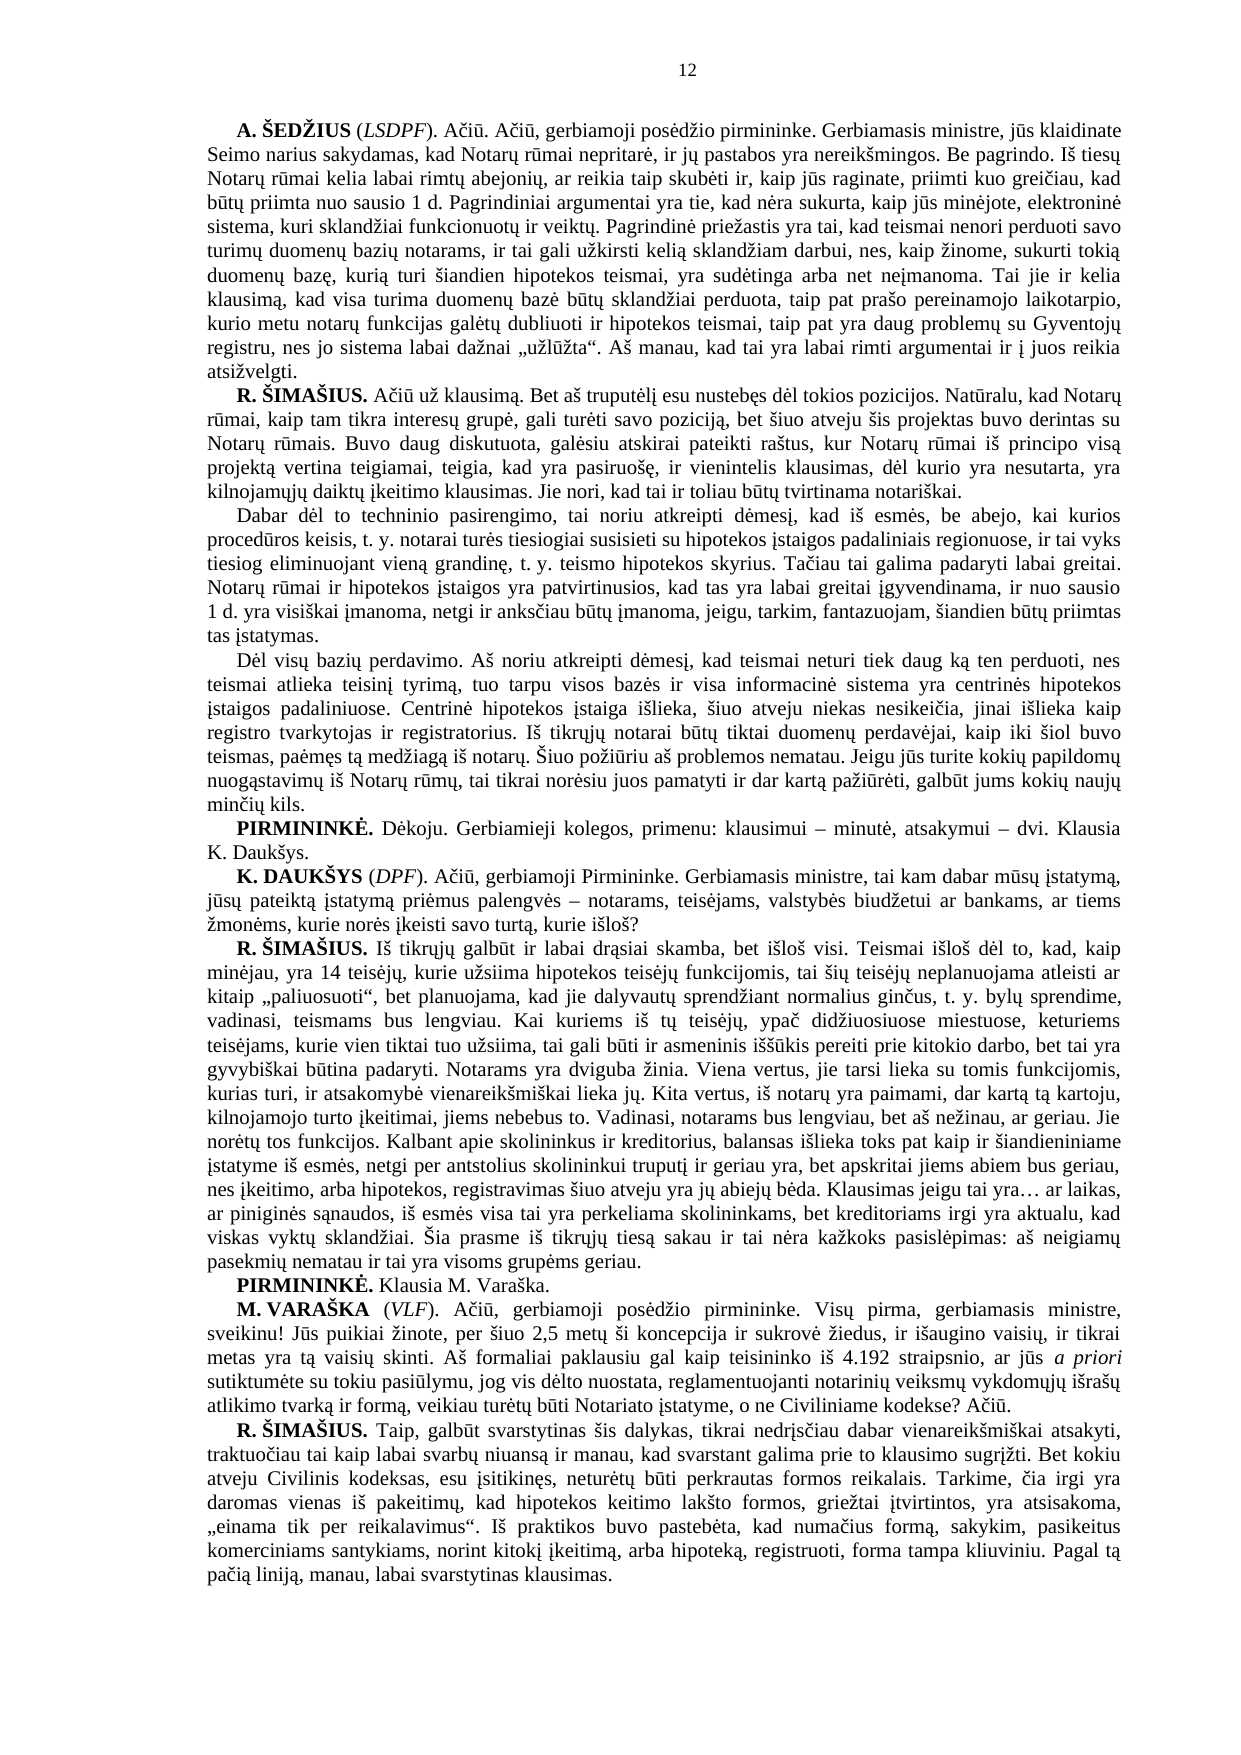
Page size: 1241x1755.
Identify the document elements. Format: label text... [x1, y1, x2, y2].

text R. ŠIMAŠIUS. Taip, galbūt svarstytinas šis dalykas, tikrai nedrįsčiau dabar vienareikšmiškai atsakyti, traktuočiau tai kaip labai svarbų niuansą ir manau, kad svarstant galima prie to klausimo sugrįžti. Bet kokiu atveju Civilinis kodeksas, esu įsitikinęs, neturėtų būti perkrautas formos reikalais. Tarkime, čia irgi yra daromas vienas iš pakeitimų, kad hipotekos keitimo lakšto formos, griežtai įtvirtintos, yra atsisakoma, „einama tik per reikalavimus“. Iš praktikos buvo pastebėta, kad numačius formą, sakykim, pasikeitus komerciniams santykiams, norint kitokį įkeitimą, arba hipoteką, registruoti, forma tampa kliuviniu. Pagal tą pačią liniją, manau, labai svarstytinas klausimas. [207, 1417, 1122, 1586]
text A. ŠEDŽIUS (LSDPF). Ačiū. Ačiū, gerbiamoji posėdžio pirmininke. Gerbiamasis ministre, jūs klaidinate Seimo narius sakydamas, kad Notarų rūmai nepritarė, ir jų pastabos yra nereikšmingos. Be pagrindo. Iš tiesų Notarų rūmai kelia labai rimtų abejonių, ar reikia taip skubėti ir, kaip jūs raginate, priimti kuo greičiau, kad būtų priimta nuo sausio 1 d. Pagrindiniai argumentai yra tie, kad nėra sukurta, kaip jūs minėjote, elektroninė sistema, kuri sklandžiai funkcionuotų ir veiktų. Pagrindinė priežastis yra tai, kad teismai nenori perduoti savo turimų duomenų bazių notarams, ir tai gali užkirsti kelią sklandžiam darbui, nes, kaip žinome, sukurti tokią duomenų bazę, kurią turi šiandien hipotekos teismai, yra sudėtinga arba net neįmanoma. Tai jie ir kelia klausimą, kad visa turima duomenų bazė būtų sklandžiai perduota, taip pat prašo pereinamojo laikotarpio, kurio metu notarų funkcijas galėtų dubliuoti ir hipotekos teismai, taip pat yra daug problemų su Gyventojų registru, nes jo sistema labai dažnai „užlūžta“. Aš manau, kad tai yra labai rimti argumentai ir į juos reikia atsižvelgti. [207, 118, 1122, 383]
text Dabar dėl to techninio pasirengimo, tai noriu atkreipti dėmesį, kad iš esmės, be abejo, kai kurios procedūros keisis, t. y. notarai turės tiesiogiai susisieti su hipotekos įstaigos padaliniais regionuose, ir tai vyks tiesiog eliminuojant vieną grandinę, t. y. teismo hipotekos skyrius. Tačiau tai galima padaryti labai greitai. Notarų rūmai ir hipotekos įstaigos yra patvirtinusios, kad tas yra labai greitai įgyvendinama, ir nuo sausio 1 d. yra visiškai įmanoma, netgi ir anksčiau būtų įmanoma, jeigu, tarkim, fantazuojam, šiandien būtų priimtas tas įstatymas. [207, 503, 1122, 647]
text M. VARAŠKA (VLF). Ačiū, gerbiamoji posėdžio pirmininke. Visų pirma, gerbiamasis ministre, sveikinu! Jūs puikiai žinote, per šiuo 2,5 metų ši koncepcija ir sukrovė žiedus, ir išaugino vaisių, ir tikrai metas yra tą vaisių skinti. Aš formaliai paklausiu gal kaip teisininko iš 4.192 straipsnio, ar jūs a priori sutiktumėte su tokiu pasiūlymu, jog vis dėlto nuostata, reglamentuojanti notarinių veiksmų vykdomųjų išrašų atlikimo tvarką ir formą, veikiau turėtų būti Notariato įstatyme, o ne Civiliniame kodekse? Ačiū. [207, 1297, 1122, 1417]
text R. ŠIMAŠIUS. Iš tikrųjų galbūt ir labai drąsiai skamba, bet išloš visi. Teismai išloš dėl to, kad, kaip minėjau, yra 14 teisėjų, kurie užsiima hipotekos teisėjų funkcijomis, tai šių teisėjų neplanuojama atleisti ar kitaip „paliuosuoti“, bet planuojama, kad jie dalyvautų sprendžiant normalius ginčus, t. y. bylų sprendime, vadinasi, teismams bus lengviau. Kai kuriems iš tų teisėjų, ypač didžiuosiuose miestuose, keturiems teisėjams, kurie vien tiktai tuo užsiima, tai gali būti ir asmeninis iššūkis pereiti prie kitokio darbo, bet tai yra gyvybiškai būtina padaryti. Notarams yra dviguba žinia. Viena vertus, jie tarsi lieka su tomis funkcijomis, kurias turi, ir atsakomybė vienareikšmiškai lieka jų. Kita vertus, iš notarų yra paimami, dar kartą tą kartoju, kilnojamojo turto įkeitimai, jiems nebebus to. Vadinasi, notarams bus lengviau, bet aš nežinau, ar geriau. Jie norėtų tos funkcijos. Kalbant apie skolininkus ir kreditorius, balansas išlieka toks pat kaip ir šiandieniniame įstatyme iš esmės, netgi per antstolius skolininkui truputį ir geriau yra, bet apskritai jiems abiem bus geriau, nes įkeitimo, arba hipotekos, registravimas šiuo atveju yra jų abiejų bėda. Klausimas jeigu tai yra… ar laikas, ar piniginės sąnaudos, iš esmės visa tai yra perkeliama skolininkams, bet kreditoriams irgi yra aktualu, kad viskas vyktų sklandžiai. Šia prasme iš tikrųjų tiesą sakau ir tai nėra kažkoks pasislėpimas: aš neigiamų pasekmių nematau ir tai yra visoms grupėms geriau. [207, 936, 1122, 1273]
text PIRMININKĖ. Klausia M. Varaška. [207, 1273, 1122, 1297]
text R. ŠIMAŠIUS. Ačiū už klausimą. Bet aš truputėlį esu nustebęs dėl tokios pozicijos. Natūralu, kad Notarų rūmai, kaip tam tikra interesų grupė, gali turėti savo poziciją, bet šiuo atveju šis projektas buvo derintas su Notarų rūmais. Buvo daug diskutuota, galėsiu atskirai pateikti raštus, kur Notarų rūmai iš principo visą projektą vertina teigiamai, teigia, kad yra pasiruošę, ir vienintelis klausimas, dėl kurio yra nesutarta, yra kilnojamųjų daiktų įkeitimo klausimas. Jie nori, kad tai ir toliau būtų tvirtinama notariškai. [207, 383, 1122, 503]
text K. DAUKŠYS (DPF). Ačiū, gerbiamoji Pirmininke. Gerbiamasis ministre, tai kam dabar mūsų įstatymą, jūsų pateiktą įstatymą priėmus palengvės – notarams, teisėjams, valstybės biudžetui ar bankams, ar tiems žmonėms, kurie norės įkeisti savo turtą, kurie išloš? [207, 864, 1122, 936]
text PIRMININKĖ. Dėkoju. Gerbiamieji kolegos, primenu: klausimui – minutė, atsakymui – dvi. Klausia K. Daukšys. [207, 816, 1122, 864]
text Dėl visų bazių perdavimo. Aš noriu atkreipti dėmesį, kad teismai neturi tiek daug ką ten perduoti, nes teismai atlieka teisinį tyrimą, tuo tarpu visos bazės ir visa informacinė sistema yra centrinės hipotekos įstaigos padaliniuose. Centrinė hipotekos įstaiga išlieka, šiuo atveju niekas nesikeičia, jinai išlieka kaip registro tvarkytojas ir registratorius. Iš tikrųjų notarai būtų tiktai duomenų perdavėjai, kaip iki šiol buvo teismas, paėmęs tą medžiagą iš notarų. Šiuo požiūriu aš problemos nematau. Jeigu jūs turite kokių papildomų nuogąstavimų iš Notarų rūmų, tai tikrai norėsiu juos pamatyti ir dar kartą pažiūrėti, galbūt jums kokių naujų minčių kils. [207, 647, 1122, 816]
